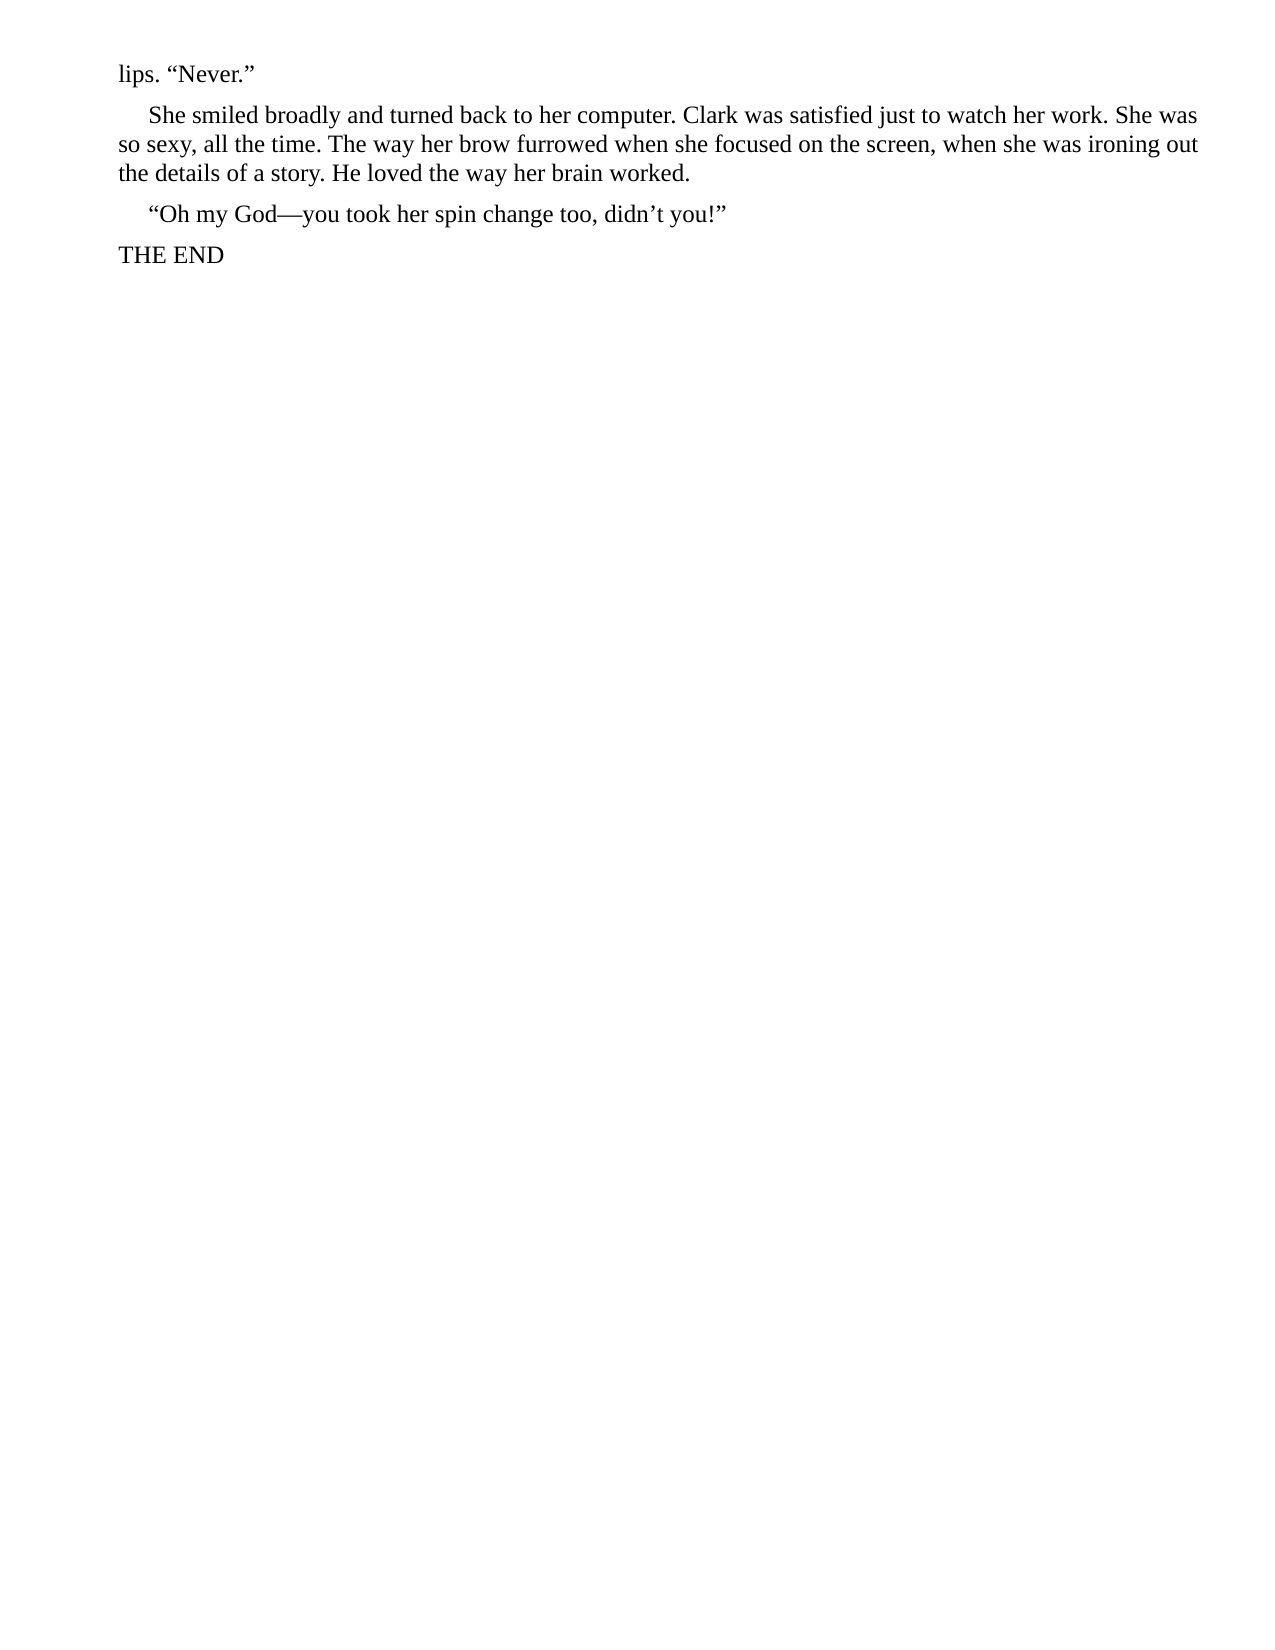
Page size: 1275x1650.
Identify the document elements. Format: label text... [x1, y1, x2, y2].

text THE END [118, 240, 1216, 269]
text lips. “Never.” [118, 59, 1216, 88]
text “Oh my God—you took her spin change too, didn’t you!” [118, 199, 1216, 228]
text She smiled broadly and turned back to her computer. Clark was satisfied just to watch her work. She was so sexy, all the time. The way her brow furrowed when she focused on the screen, when she was ironing out the details of a story. He loved the way her brain worked. [118, 100, 1216, 187]
